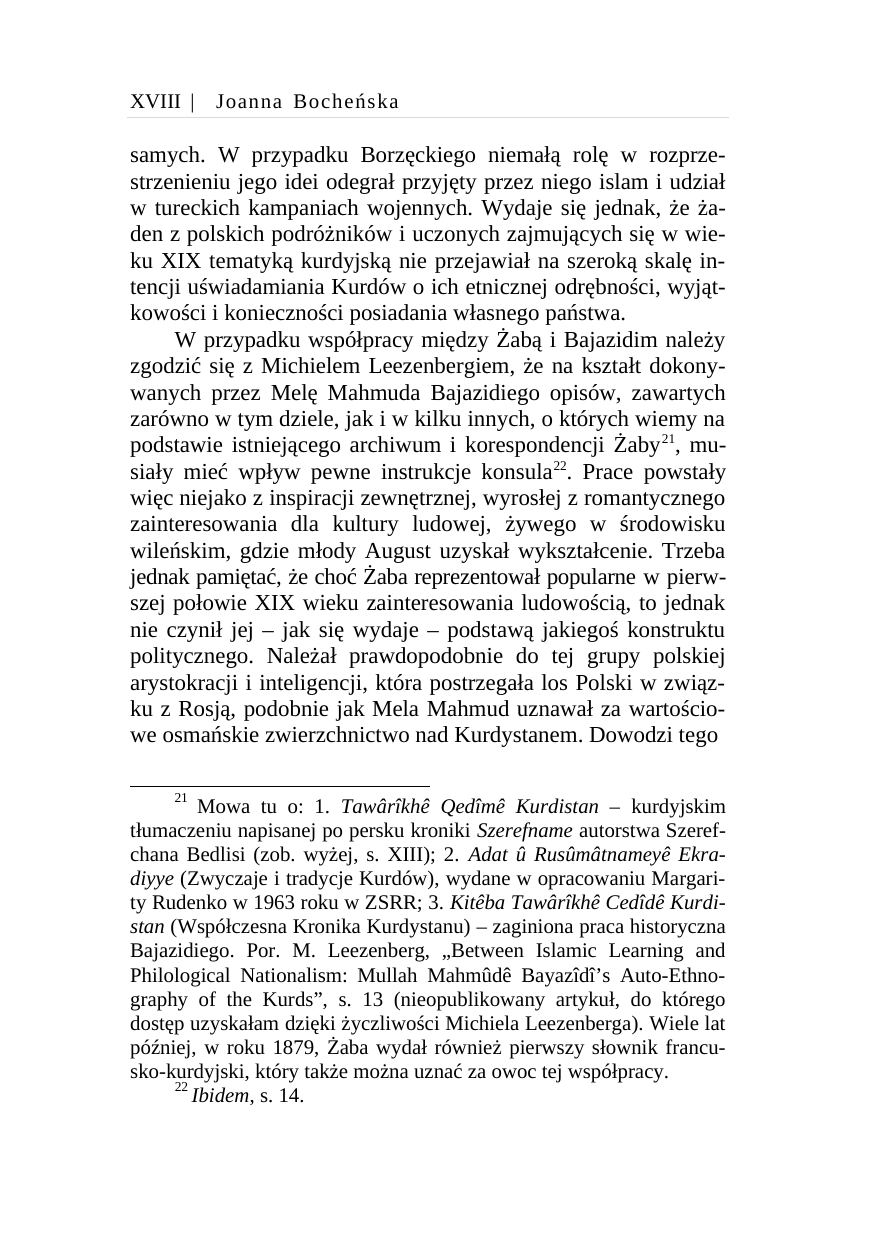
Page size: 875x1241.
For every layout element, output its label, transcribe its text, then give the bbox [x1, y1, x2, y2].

text W przypadku współpracy między Żabą i Bajazidim należy zgodzić się z Michielem Leezenbergiem, że na kształt dokony- wanych przez Melę Mahmuda Bajazidiego opisów, zawartych zarówno w tym dziele, jak i w kilku innych, o których wiemy na podstawie istniejącego archiwum i korespondencji Żaby21, mu- siały mieć wpływ pewne instrukcje konsula22. Prace powstały więc niejako z inspiracji zewnętrznej, wyrosłej z romantycznego zainteresowania dla kultury ludowej, żywego w środowisku wileńskim, gdzie młody August uzyskał wykształcenie. Trzeba jednak pamiętać, że choć Żaba reprezentował popularne w pierw- szej połowie XIX wieku zainteresowania ludowością, to jednak nie czynił jej – jak się wydaje – podstawą jakiegoś konstruktu politycznego. Należał prawdopodobnie do tej grupy polskiej arystokracji i inteligencji, która postrzegała los Polski w związ- ku z Rosją, podobnie jak Mela Mahmud uznawał za wartościo- we osmańskie zwierzchnictwo nad Kurdystanem. Dowodzi tego [130, 326, 726, 748]
text XVIII | Joanna Bocheńska [130, 88, 755, 113]
text samych. W przypadku Borzęckiego niemałą rolę w rozprze- strzenieniu jego idei odegrał przyjęty przez niego islam i udział w tureckich kampaniach wojennych. Wydaje się jednak, że ża- den z polskich podróżników i uczonych zajmujących się w wie- ku XIX tematyką kurdyjską nie przejawiał na szeroką skalę in- tencji uświadamiania Kurdów o ich etnicznej odrębności, wyjąt- kowości i konieczności posiadania własnego państwa. [130, 141, 726, 326]
text 22 Ibidem, s. 14. [174, 1083, 755, 1107]
text 21 Mowa tu o: 1. Tawârîkhê Qedîmê Kurdistan – kurdyjskim tłumaczeniu napisanej po persku kroniki Szerefname autorstwa Szeref- chana Bedlisi (zob. wyżej, s. XIII); 2. Adat û Rusûmâtnameyê Ekra- diyye (Zwyczaje i tradycje Kurdów), wydane w opracowaniu Margari- ty Rudenko w 1963 roku w ZSRR; 3. Kitêba Tawârîkhê Cedîdê Kurdi- stan (Współczesna Kronika Kurdystanu) – zaginiona praca historyczna Bajazidiego. Por. M. Leezenberg, „Between Islamic Learning and Philological Nationalism: Mullah Mahmûdê Bayazîdî’s Auto-Ethno- graphy of the Kurds”, s. 13 (nieopublikowany artykuł, do którego dostęp uzyskałam dzięki życzliwości Michiela Leezenberga). Wiele lat później, w roku 1879, Żaba wydał również pierwszy słownik francu- sko-kurdyjski, który także można uznać za owoc tej współpracy. [130, 785, 726, 1083]
